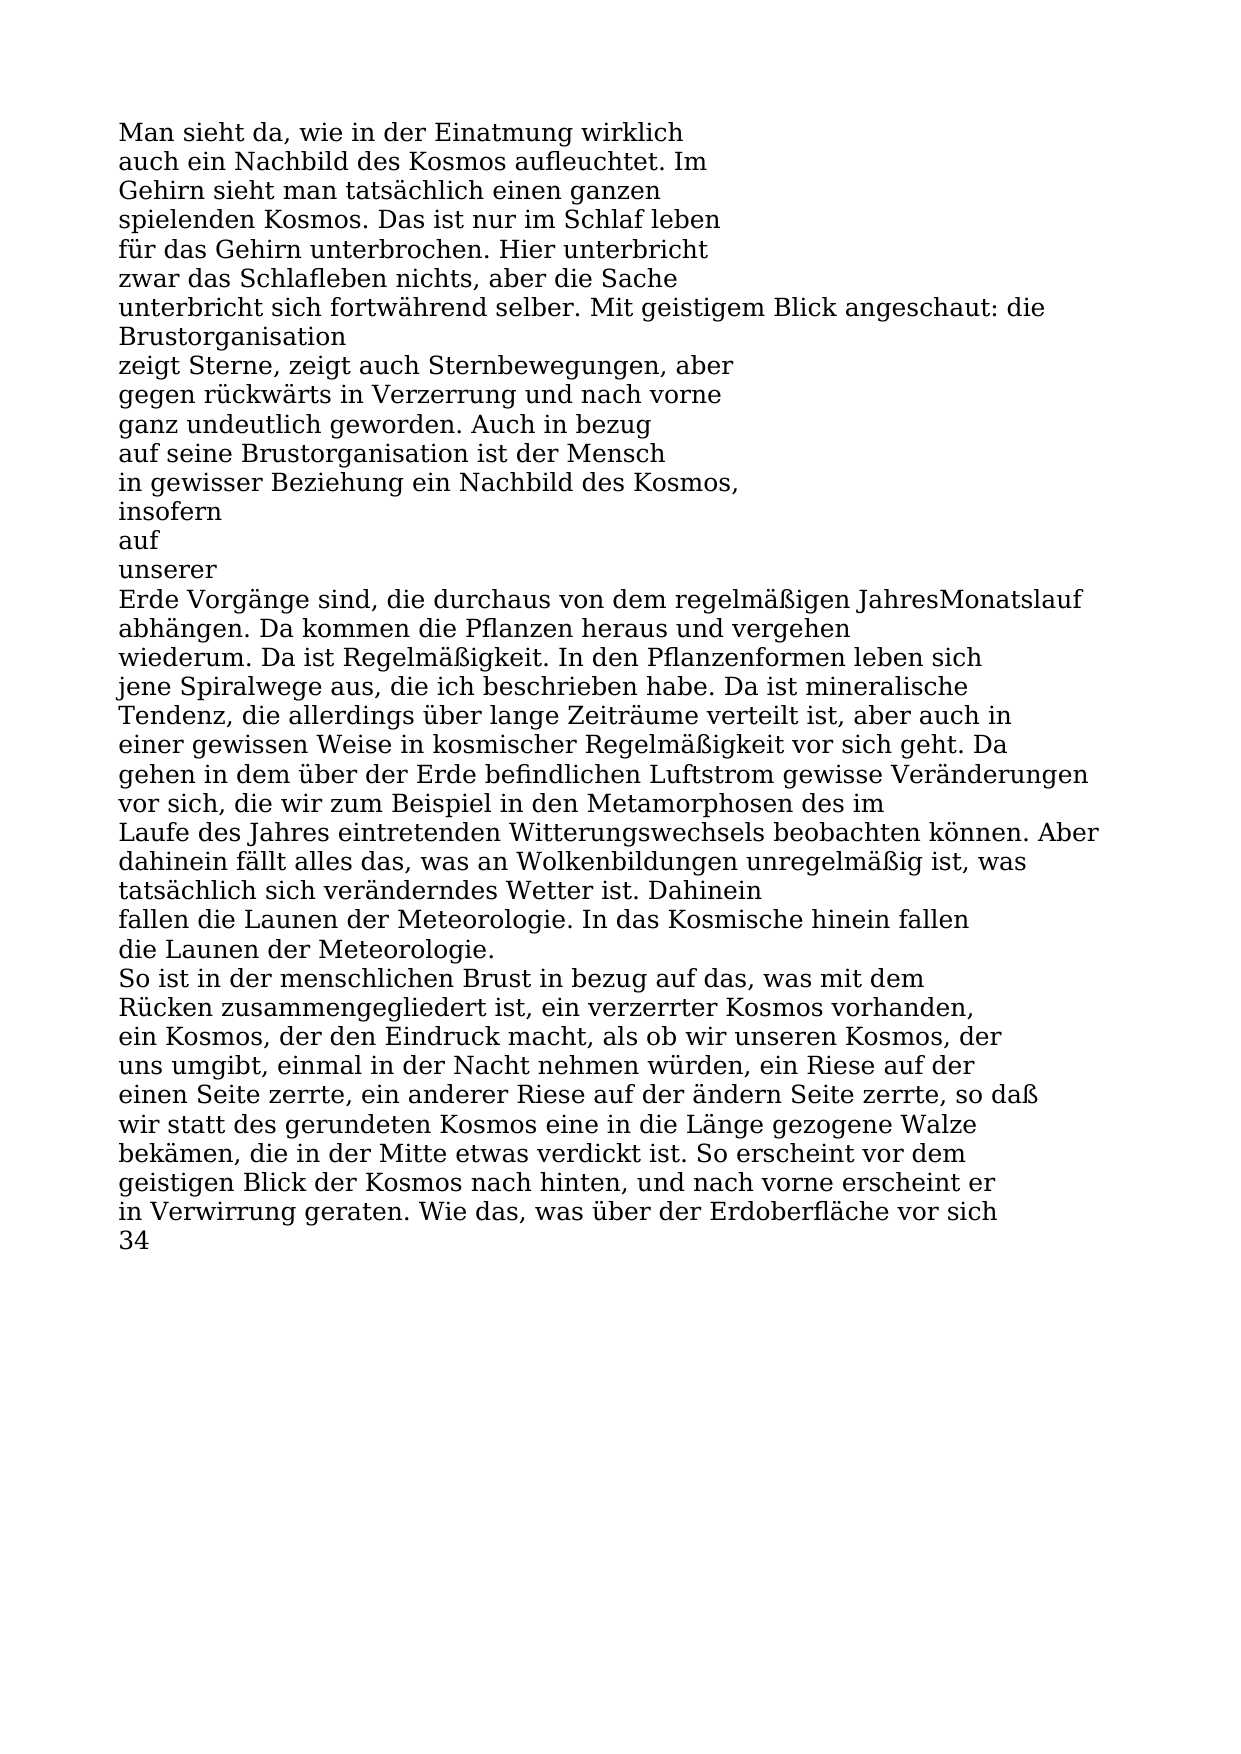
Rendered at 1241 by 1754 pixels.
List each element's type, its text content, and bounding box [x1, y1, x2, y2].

text 34 [118, 1226, 1122, 1256]
text jene Spiralwege aus, die ich beschrieben habe. Da ist mineralische [118, 672, 1122, 701]
text unterbricht sich fortwährend selber. Mit geistigem Blick angeschaut: die Brustorganisation [118, 293, 1122, 351]
text auf [118, 526, 1122, 556]
text Erde Vorgänge sind, die durchaus von dem regelmäßigen JahresMonatslauf abhängen. Da kommen die Pflanzen heraus und vergehen [118, 585, 1122, 643]
text uns umgibt, einmal in der Nacht nehmen würden, ein Riese auf der [118, 1051, 1122, 1081]
text unserer [118, 556, 1122, 585]
text auch ein Nachbild des Kosmos aufleuchtet. Im [118, 147, 1122, 176]
text insofern [118, 497, 1122, 526]
text wir statt des gerundeten Kosmos eine in die Länge gezogene Walze [118, 1110, 1122, 1139]
text Rücken zusammengegliedert ist, ein verzerrter Kosmos vorhanden, [118, 993, 1122, 1022]
text auf seine Brustorganisation ist der Mensch [118, 439, 1122, 468]
text gegen rückwärts in Verzerrung und nach vorne [118, 381, 1122, 410]
text die Launen der Meteorologie. [118, 935, 1122, 964]
text in gewisser Beziehung ein Nachbild des Kosmos, [118, 468, 1122, 497]
text bekämen, die in der Mitte etwas verdickt ist. So erscheint vor dem [118, 1139, 1122, 1168]
text zwar das Schlafleben nichts, aber die Sache [118, 264, 1122, 293]
text in Verwirrung geraten. Wie das, was über der Erdoberfläche vor sich [118, 1197, 1122, 1226]
text geistigen Blick der Kosmos nach hinten, und nach vorne erscheint er [118, 1168, 1122, 1197]
text einer gewissen Weise in kosmischer Regelmäßigkeit vor sich geht. Da [118, 731, 1122, 760]
text Gehirn sieht man tatsächlich einen ganzen [118, 176, 1122, 206]
text Tendenz, die allerdings über lange Zeiträume verteilt ist, aber auch in [118, 701, 1122, 731]
text Laufe des Jahres eintretenden Witterungswechsels beobachten können. Aber dahinein fällt alles das, was an Wolkenbildungen unregelmäßig ist, was tatsächlich sich veränderndes Wetter ist. Dahinein [118, 818, 1122, 906]
text Man sieht da, wie in der Einatmung wirklich [118, 118, 1122, 147]
text zeigt Sterne, zeigt auch Sternbewegungen, aber [118, 351, 1122, 381]
text einen Seite zerrte, ein anderer Riese auf der ändern Seite zerrte, so daß [118, 1081, 1122, 1110]
text fallen die Launen der Meteorologie. In das Kosmische hinein fallen [118, 906, 1122, 935]
text ein Kosmos, der den Eindruck macht, als ob wir unseren Kosmos, der [118, 1022, 1122, 1051]
text gehen in dem über der Erde befindlichen Luftstrom gewisse Veränderungen vor sich, die wir zum Beispiel in den Metamorphosen des im [118, 760, 1122, 818]
text für das Gehirn unterbrochen. Hier unterbricht [118, 235, 1122, 264]
text ganz undeutlich geworden. Auch in bezug [118, 410, 1122, 439]
text spielenden Kosmos. Das ist nur im Schlaf leben [118, 206, 1122, 235]
text So ist in der menschlichen Brust in bezug auf das, was mit dem [118, 964, 1122, 993]
text wiederum. Da ist Regelmäßigkeit. In den Pflanzenformen leben sich [118, 643, 1122, 672]
